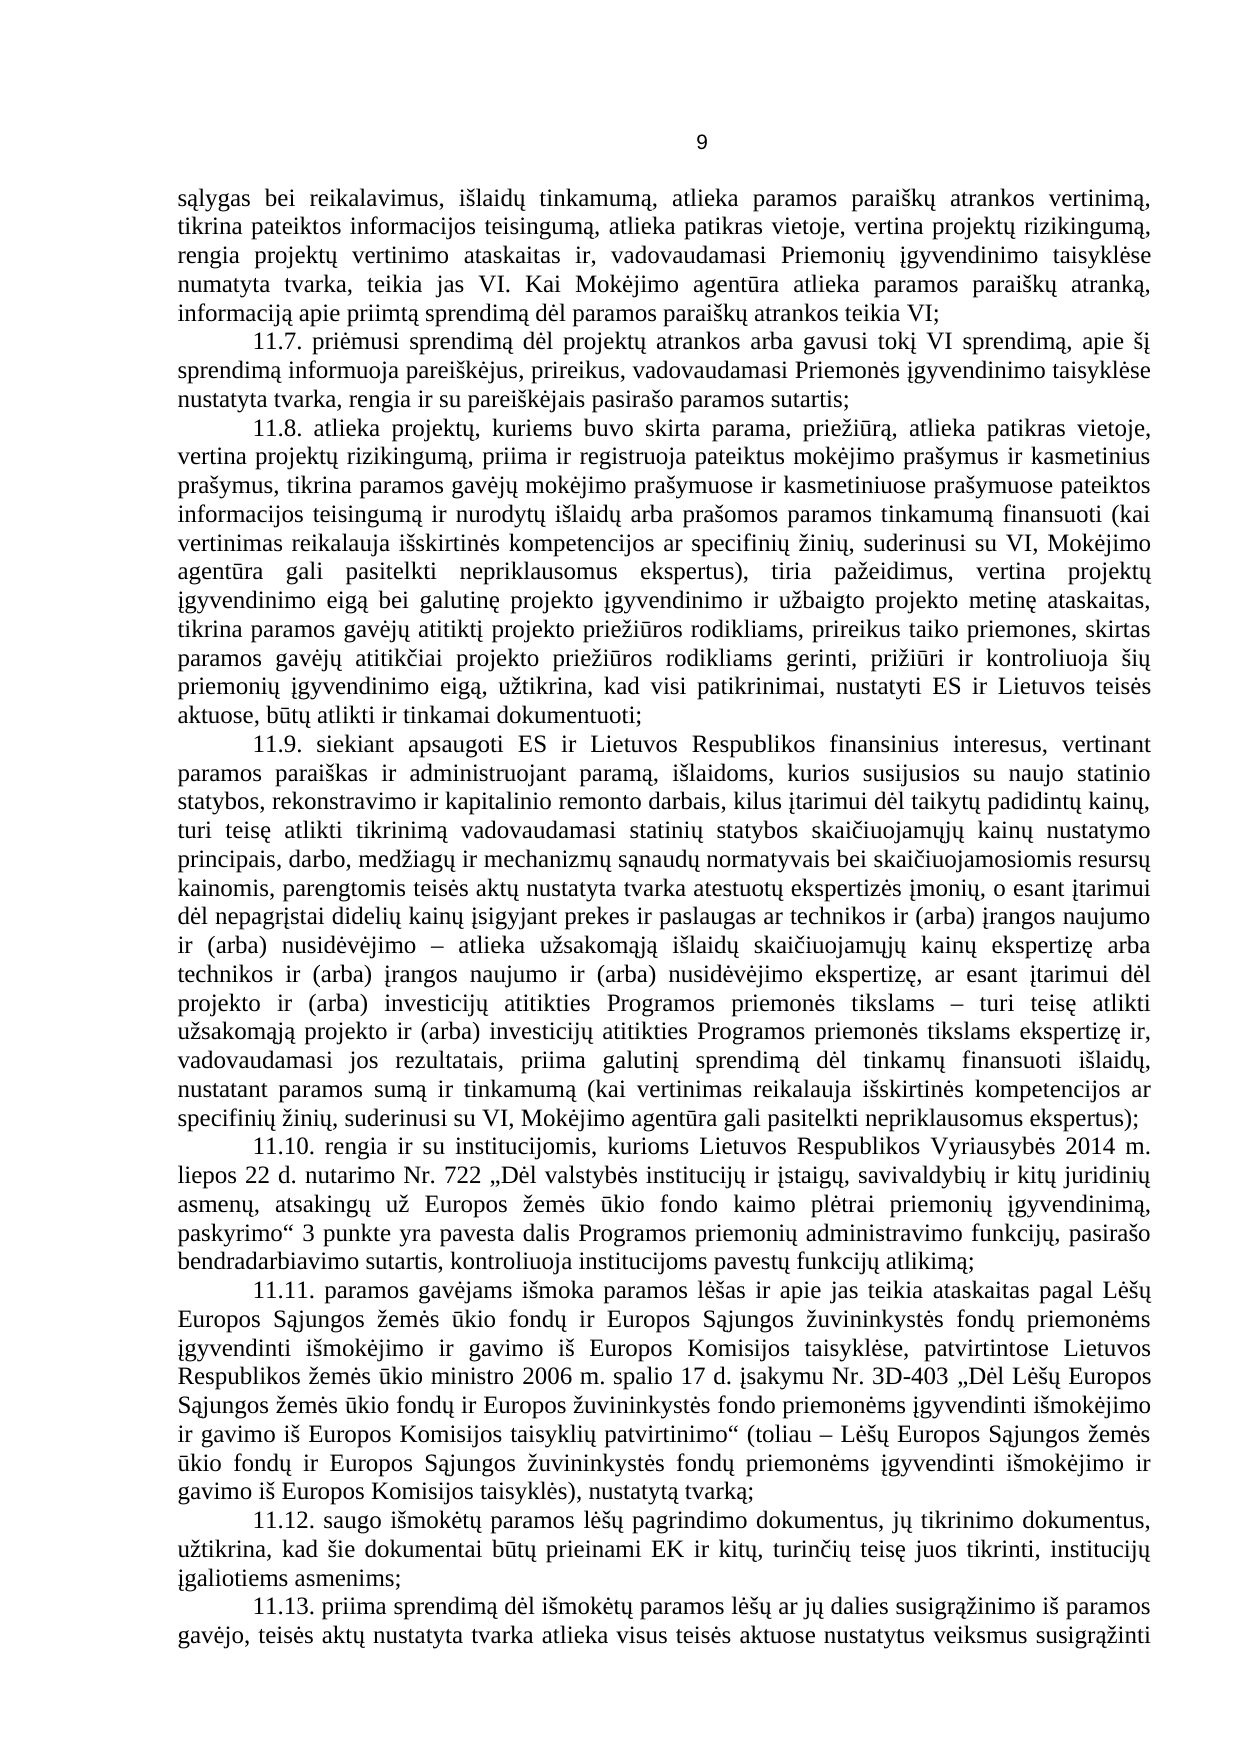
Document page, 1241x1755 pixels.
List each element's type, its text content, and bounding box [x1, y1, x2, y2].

text 11.13. priima sprendimą dėl išmokėtų paramos lėšų ar jų dalies susigrąžinimo iš paramos gavėjo, teisės aktų nustatyta tvarka atlieka visus teisės aktuose nustatytus veiksmus susigrąžinti [177, 1591, 1152, 1649]
text sąlygas bei reikalavimus, išlaidų tinkamumą, atlieka paramos paraiškų atrankos vertinimą, tikrina pateiktos informacijos teisingumą, atlieka patikras vietoje, vertina projektų rizikingumą, rengia projektų vertinimo ataskaitas ir, vadovaudamasi Priemonių įgyvendinimo taisyklėse numatyta tvarka, teikia jas VI. Kai Mokėjimo agentūra atlieka paramos paraiškų atranką, informaciją apie priimtą sprendimą dėl paramos paraiškų atrankos teikia VI; [177, 183, 1152, 326]
text 11.8. atlieka projektų, kuriems buvo skirta parama, priežiūrą, atlieka patikras vietoje, vertina projektų rizikingumą, priima ir registruoja pateiktus mokėjimo prašymus ir kasmetinius prašymus, tikrina paramos gavėjų mokėjimo prašymuose ir kasmetiniuose prašymuose pateiktos informacijos teisingumą ir nurodytų išlaidų arba prašomos paramos tinkamumą finansuoti (kai vertinimas reikalauja išskirtinės kompetencijos ar specifinių žinių, suderinusi su VI, Mokėjimo agentūra gali pasitelkti nepriklausomus ekspertus), tiria pažeidimus, vertina projektų įgyvendinimo eigą bei galutinę projekto įgyvendinimo ir užbaigto projekto metinę ataskaitas, tikrina paramos gavėjų atitiktį projekto priežiūros rodikliams, prireikus taiko priemones, skirtas paramos gavėjų atitikčiai projekto priežiūros rodikliams gerinti, prižiūri ir kontroliuoja šių priemonių įgyvendinimo eigą, užtikrina, kad visi patikrinimai, nustatyti ES ir Lietuvos teisės aktuose, būtų atlikti ir tinkamai dokumentuoti; [177, 413, 1152, 729]
text 11.7. priėmusi sprendimą dėl projektų atrankos arba gavusi tokį VI sprendimą, apie šį sprendimą informuoja pareiškėjus, prireikus, vadovaudamasi Priemonės įgyvendinimo taisyklėse nustatyta tvarka, rengia ir su pareiškėjais pasirašo paramos sutartis; [177, 326, 1152, 413]
text 11.9. siekiant apsaugoti ES ir Lietuvos Respublikos finansinius interesus, vertinant paramos paraiškas ir administruojant paramą, išlaidoms, kurios susijusios su naujo statinio statybos, rekonstravimo ir kapitalinio remonto darbais, kilus įtarimui dėl taikytų padidintų kainų, turi teisę atlikti tikrinimą vadovaudamasi statinių statybos skaičiuojamųjų kainų nustatymo principais, darbo, medžiagų ir mechanizmų sąnaudų normatyvais bei skaičiuojamosiomis resursų kainomis, parengtomis teisės aktų nustatyta tvarka atestuotų ekspertizės įmonių, o esant įtarimui dėl nepagrįstai didelių kainų įsigyjant prekes ir paslaugas ar technikos ir (arba) įrangos naujumo ir (arba) nusidėvėjimo – atlieka užsakomąją išlaidų skaičiuojamųjų kainų ekspertizę arba technikos ir (arba) įrangos naujumo ir (arba) nusidėvėjimo ekspertizę, ar esant įtarimui dėl projekto ir (arba) investicijų atitikties Programos priemonės tikslams – turi teisę atlikti užsakomąją projekto ir (arba) investicijų atitikties Programos priemonės tikslams ekspertizę ir, vadovaudamasi jos rezultatais, priima galutinį sprendimą dėl tinkamų finansuoti išlaidų, nustatant paramos sumą ir tinkamumą (kai vertinimas reikalauja išskirtinės kompetencijos ar specifinių žinių, suderinusi su VI, Mokėjimo agentūra gali pasitelkti nepriklausomus ekspertus); [177, 729, 1152, 1131]
text 11.12. saugo išmokėtų paramos lėšų pagrindimo dokumentus, jų tikrinimo dokumentus, užtikrina, kad šie dokumentai būtų prieinami EK ir kitų, turinčių teisę juos tikrinti, institucijų įgaliotiems asmenims; [177, 1505, 1152, 1591]
text 11.10. rengia ir su institucijomis, kurioms Lietuvos Respublikos Vyriausybės 2014 m. liepos 22 d. nutarimo Nr. 722 „Dėl valstybės institucijų ir įstaigų, savivaldybių ir kitų juridinių asmenų, atsakingų už Europos žemės ūkio fondo kaimo plėtrai priemonių įgyvendinimą, paskyrimo“ 3 punkte yra pavesta dalis Programos priemonių administravimo funkcijų, pasirašo bendradarbiavimo sutartis, kontroliuoja institucijoms pavestų funkcijų atlikimą; [177, 1131, 1152, 1275]
text 11.11. paramos gavėjams išmoka paramos lėšas ir apie jas teikia ataskaitas pagal Lėšų Europos Sąjungos žemės ūkio fondų ir Europos Sąjungos žuvininkystės fondų priemonėms įgyvendinti išmokėjimo ir gavimo iš Europos Komisijos taisyklėse, patvirtintose Lietuvos Respublikos žemės ūkio ministro 2006 m. spalio 17 d. įsakymu Nr. 3D-403 „Dėl Lėšų Europos Sąjungos žemės ūkio fondų ir Europos žuvininkystės fondo priemonėms įgyvendinti išmokėjimo ir gavimo iš Europos Komisijos taisyklių patvirtinimo“ (toliau – Lėšų Europos Sąjungos žemės ūkio fondų ir Europos Sąjungos žuvininkystės fondų priemonėms įgyvendinti išmokėjimo ir gavimo iš Europos Komisijos taisyklės), nustatytą tvarką; [177, 1275, 1152, 1505]
